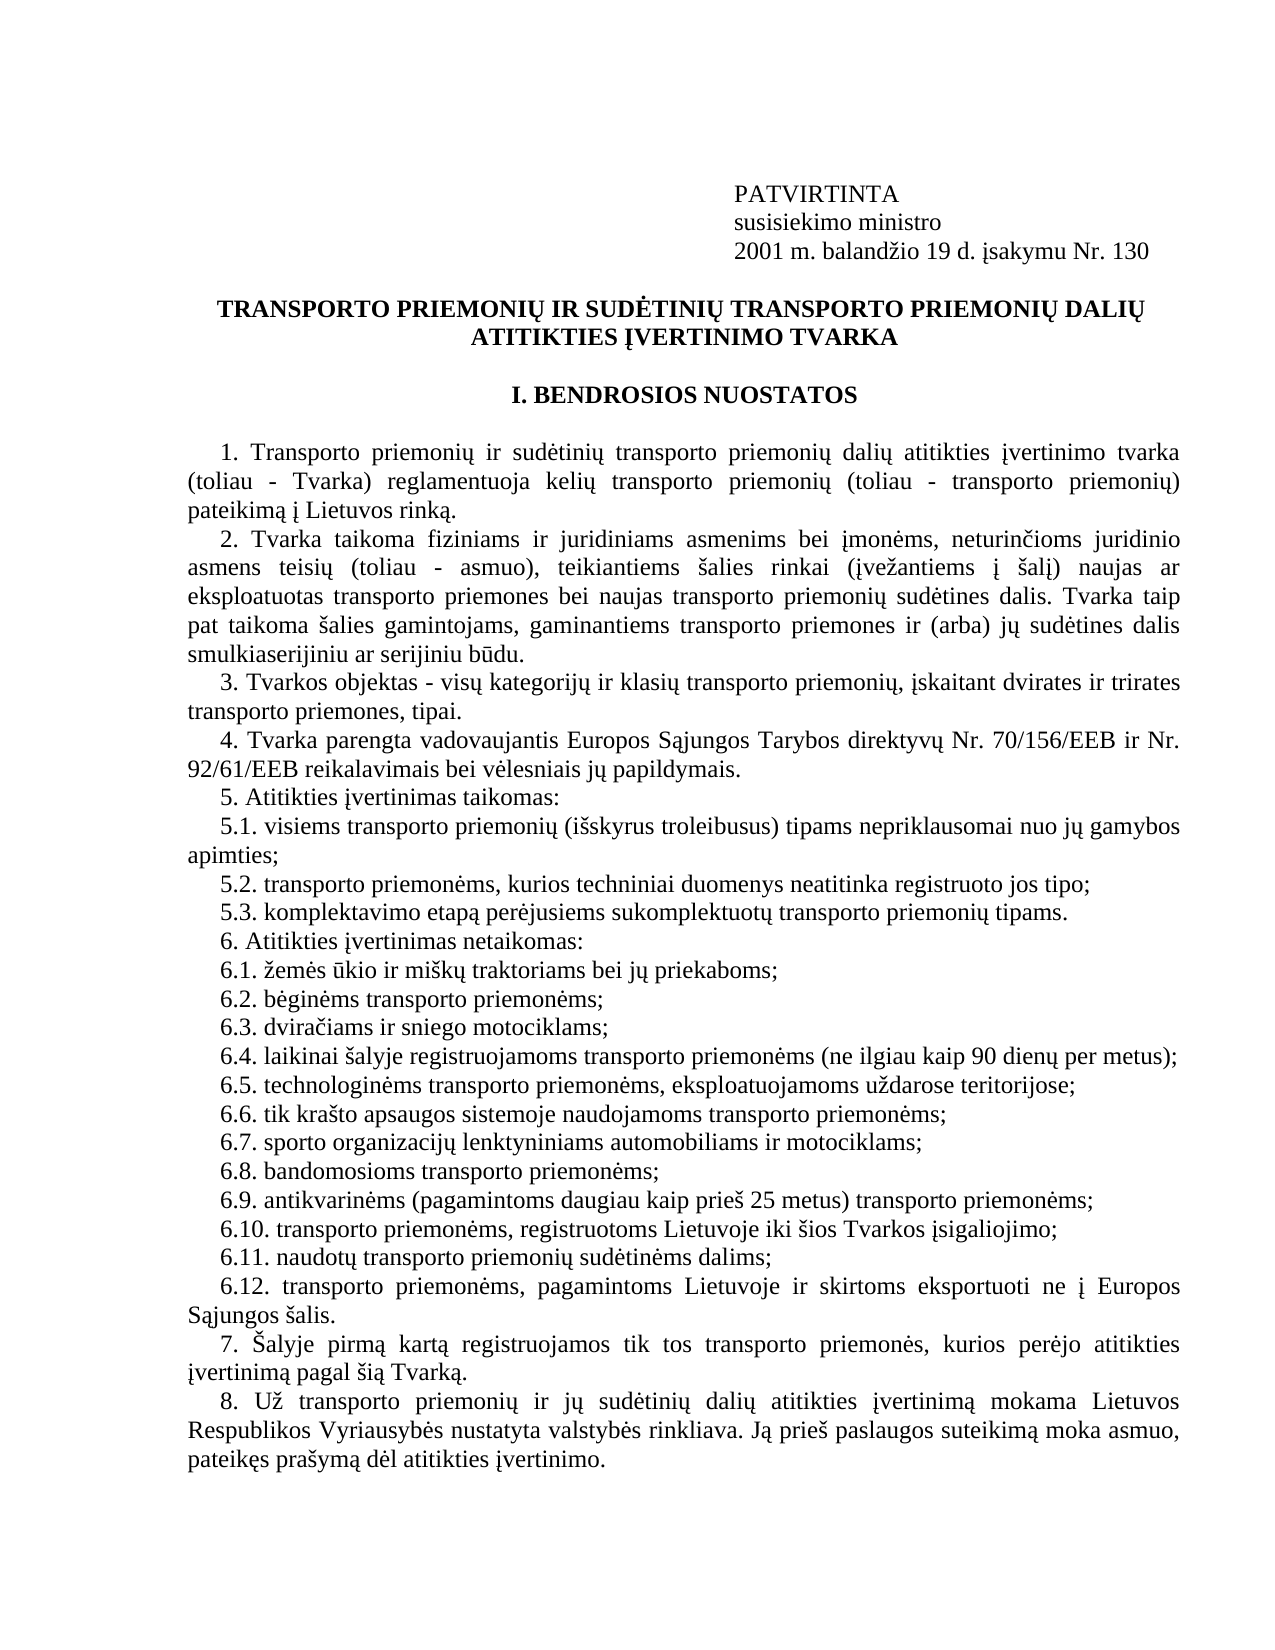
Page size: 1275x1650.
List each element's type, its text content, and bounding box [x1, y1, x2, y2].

text 6.3. dviračiams ir sniego motociklams; [187, 1012, 1181, 1041]
text 6.8. bandomosioms transporto priemonėms; [187, 1156, 1181, 1185]
text 6.5. technologinėms transporto priemonėms, eksploatuojamoms uždarose teritorijose; [187, 1070, 1181, 1099]
text 5.1. visiems transporto priemonių (išskyrus troleibusus) tipams nepriklausomai nuo jų gamybos apimties; [187, 811, 1181, 869]
text 6.1. žemės ūkio ir miškų traktoriams bei jų priekaboms; [187, 955, 1181, 984]
text 6.10. transporto priemonėms, registruotoms Lietuvoje iki šios Tvarkos įsigaliojimo; [187, 1214, 1181, 1242]
text 5.2. transporto priemonėms, kurios techniniai duomenys neatitinka registruoto jos tipo; [187, 869, 1181, 897]
text PATVIRTINTA [187, 179, 1181, 207]
text 6.4. laikinai šalyje registruojamoms transporto priemonėms (ne ilgiau kaip 90 dienų per metus); [187, 1041, 1181, 1070]
text 1. Transporto priemonių ir sudėtinių transporto priemonių dalių atitikties įvertinimo tvarka (toliau - Tvarka) reglamentuoja kelių transporto priemonių (toliau - transporto priemonių) pateikimą į Lietuvos rinką. [187, 437, 1181, 524]
text 6.12. transporto priemonėms, pagamintoms Lietuvoje ir skirtoms eksportuoti ne į Europos Sąjungos šalis. [187, 1271, 1181, 1329]
text 4. Tvarka parengta vadovaujantis Europos Sąjungos Tarybos direktyvų Nr. 70/156/EEB ir Nr. 92/61/EEB reikalavimais bei vėlesniais jų papildymais. [187, 725, 1181, 782]
text 6.6. tik krašto apsaugos sistemoje naudojamoms transporto priemonėms; [187, 1099, 1181, 1127]
text 8. Už transporto priemonių ir jų sudėtinių dalių atitikties įvertinimą mokama Lietuvos Respublikos Vyriausybės nustatyta valstybės rinkliava. Ją prieš paslaugos suteikimą moka asmuo, pateikęs prašymą dėl atitikties įvertinimo. [187, 1386, 1181, 1472]
text 3. Tvarkos objektas - visų kategorijų ir klasių transporto priemonių, įskaitant dvirates ir trirates transporto priemones, tipai. [187, 667, 1181, 725]
text I. BENDROSIOS NUOSTATOS [187, 380, 1181, 409]
text 2. Tvarka taikoma fiziniams ir juridiniams asmenims bei įmonėms, neturinčioms juridinio asmens teisių (toliau - asmuo), teikiantiems šalies rinkai (įvežantiems į šalį) naujas ar eksploatuotas transporto priemones bei naujas transporto priemonių sudėtines dalis. Tvarka taip pat taikoma šalies gamintojams, gaminantiems transporto priemones ir (arba) jų sudėtines dalis smulkiaserijiniu ar serijiniu būdu. [187, 524, 1181, 667]
text ATITIKTIES ĮVERTINIMO TVARKA [187, 322, 1181, 351]
text 6.7. sporto organizacijų lenktyniniams automobiliams ir motociklams; [187, 1127, 1181, 1156]
text 6. Atitikties įvertinimas netaikomas: [187, 926, 1181, 955]
text 6.9. antikvarinėms (pagamintoms daugiau kaip prieš 25 metus) transporto priemonėms; [187, 1185, 1181, 1214]
text 7. Šalyje pirmą kartą registruojamos tik tos transporto priemonės, kurios perėjo atitikties įvertinimą pagal šią Tvarką. [187, 1329, 1181, 1386]
text 5. Atitikties įvertinimas taikomas: [187, 782, 1181, 811]
text 6.11. naudotų transporto priemonių sudėtinėms dalims; [187, 1242, 1181, 1271]
text susisiekimo ministro [187, 207, 1181, 236]
text TRANSPORTO PRIEMONIŲ IR SUDĖTINIŲ TRANSPORTO PRIEMONIŲ DALIŲ [187, 294, 1181, 322]
text 6.2. bėginėms transporto priemonėms; [187, 984, 1181, 1012]
text 2001 m. balandžio 19 d. įsakymu Nr. 130 [187, 236, 1181, 265]
text 5.3. komplektavimo etapą perėjusiems sukomplektuotų transporto priemonių tipams. [187, 897, 1181, 926]
